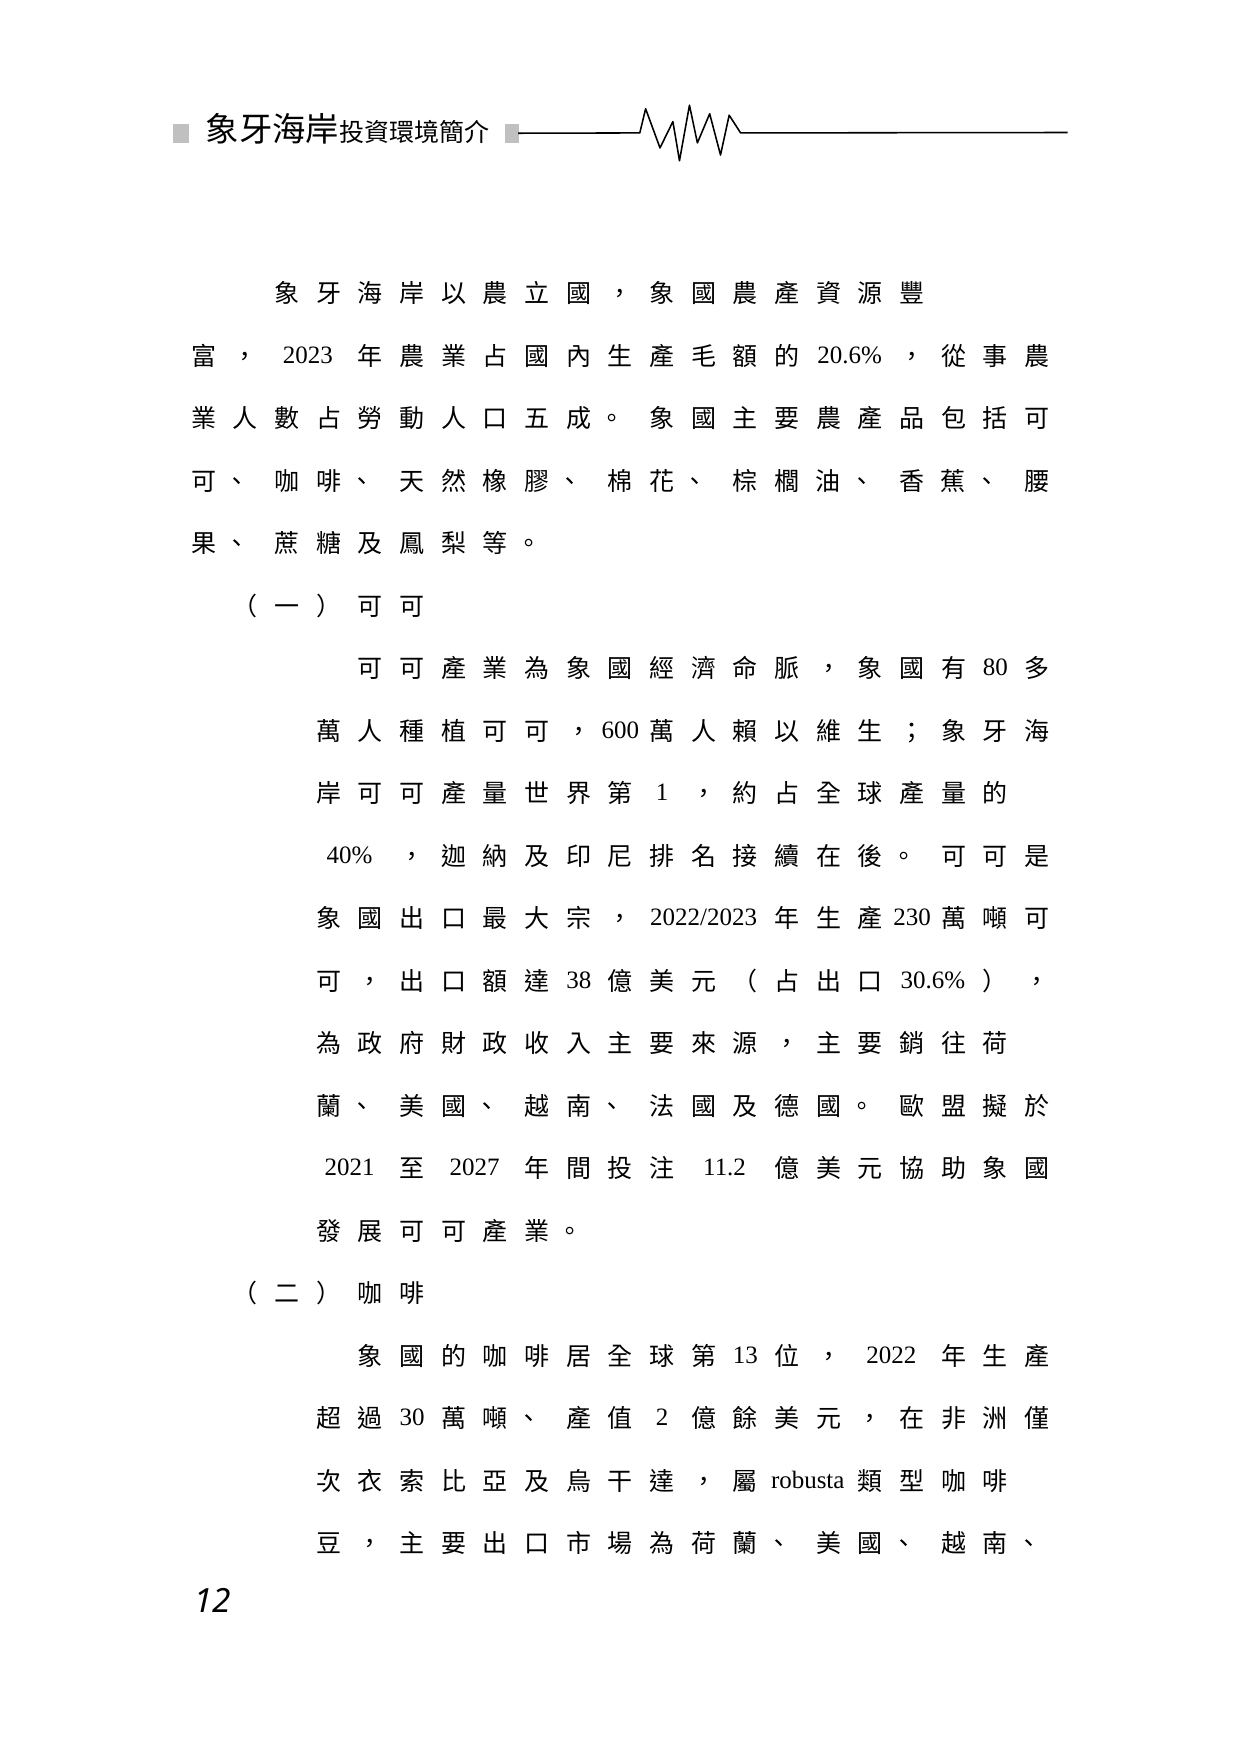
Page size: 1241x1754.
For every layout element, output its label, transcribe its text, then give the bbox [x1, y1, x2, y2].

text （一）可可 [207, 563, 1058, 625]
text 象牙海岸以農立國，象國農產資源豐富，2023年農業占國內生產毛額的20.6%，從事農業人數占勞動人口五成。象國主要農產品包括可可、咖啡、天然橡膠、棉花、棕櫚油、香蕉、腰果、蔗糖及鳳梨等。 [183, 250, 1058, 563]
text （二）咖啡 [207, 1250, 1058, 1313]
text 可可產業為象國經濟命脈，象國有80多萬人種植可可，600萬人賴以維生；象牙海岸可可產量世界第1，約占全球產量的40%，迦納及印尼排名接續在後。可可是象國出口最大宗，2022/2023年生產230萬噸可可，出口額達38億美元（占出口30.6%），為政府財政收入主要來源，主要銷往荷蘭、美國、越南、法國及德國。歐盟擬於2021至2027年間投注11.2億美元協助象國發展可可產業。 [281, 625, 1058, 1250]
text 象國的咖啡居全球第13位，2022年生產超過30萬噸、產值2億餘美元，在非洲僅次衣索比亞及烏干達，屬robusta類型咖啡豆，主要出口市場為荷蘭、美國、越南、 [281, 1313, 1058, 1563]
